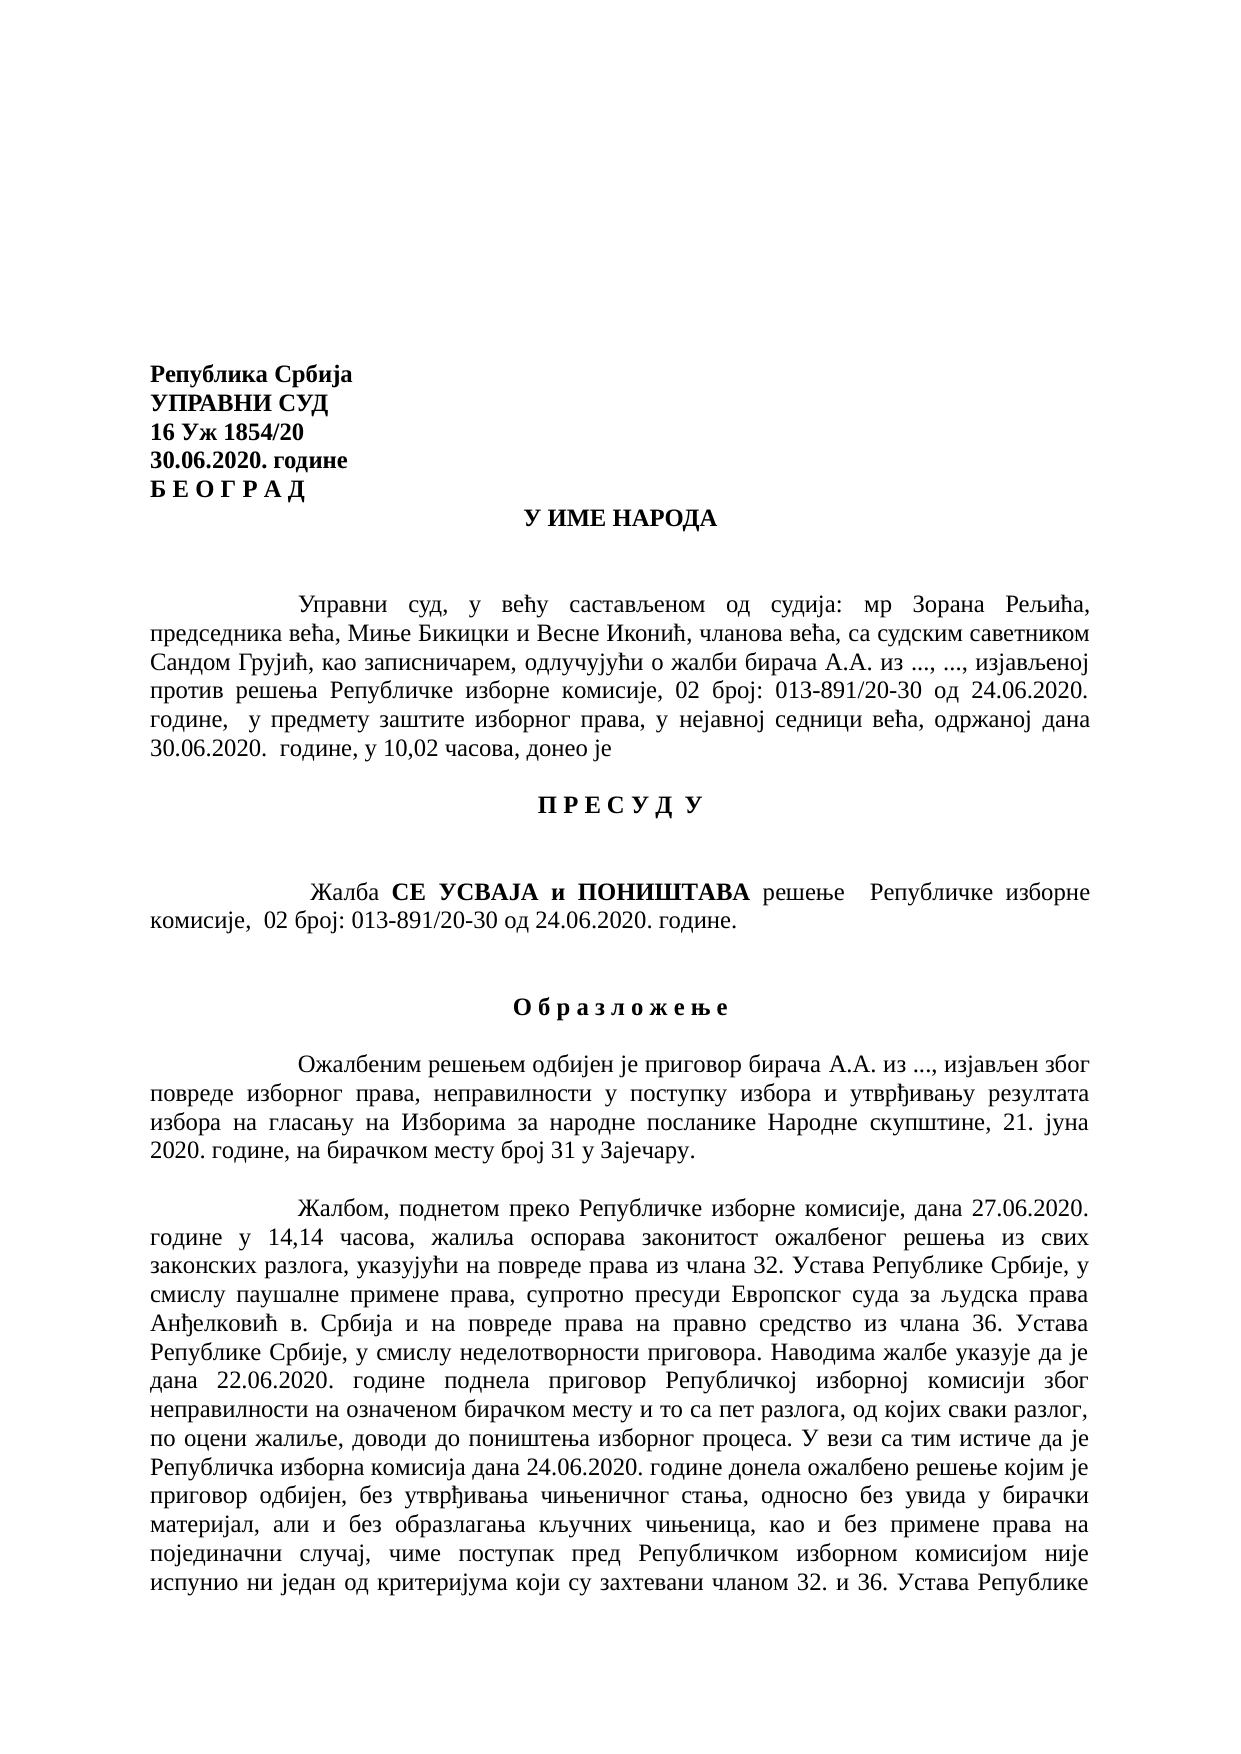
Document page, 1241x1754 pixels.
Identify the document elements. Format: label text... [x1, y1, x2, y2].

text О б р а з л о ж е њ е [150, 992, 1090, 1020]
text 16 Уж 1854/20 [150, 417, 1090, 445]
text Управни суд, у већу састављеном од судија: мр Зорана Рељића, председника већа, Миње Бикицки и Весне Иконић, чланова већа, са судским саветником Сандом Грујић, као записничарем, одлучујући о жалби бирача A.A. из ..., ..., изјављеној против решења Републичке изборне комисије, 02 број: 013-891/20-30 од 24.06.2020. године, у предмету заштите изборног права, у нејавној седници већа, одржаној дана 30.06.2020. године, у 10,02 часова, донео је [150, 589, 1090, 762]
text УПРАВНИ СУД [150, 388, 1090, 417]
text 30.06.2020. године [150, 445, 1090, 474]
text П Р Е С У Д У [150, 790, 1090, 819]
text Б Е О Г Р А Д [150, 474, 1090, 503]
text Жалбом, поднетом преко Републичке изборне комисије, дана 27.06.2020. године у 14,14 часова, жалиља оспорава законитост ожалбеног решења из свих законских разлога, указујући на повреде права из члана 32. Устава Републике Србије, у смислу паушалне примене права, супротно пресуди Европског суда за људска права Анђелковић в. Србија и на повреде права на правно средство из члана 36. Устава Републике Србије, у смислу неделотворности приговора. Наводима жалбе указује да је дана 22.06.2020. године поднела приговор Републичкоj изборној комисији због неправилности на означеном бирачком месту и то са пет разлога, од којих сваки разлог, по оцени жалиље, доводи до поништења изборног процеса. У вези са тим истиче да је Републичка изборна комисија дана 24.06.2020. године донела ожалбено решење којим је приговор одбијен, без утврђивања чињеничног стања, односно без увида у бирачки материјал, али и без образлагања кључних чињеница, као и без примене права на појединачни случај, чиме поступак пред Републичком изборном комисијом није испунио ни један од критеријума који су захтевани чланом 32. и 36. Устава Републике [150, 1193, 1090, 1595]
text У ИМЕ НАРОДА [150, 503, 1090, 532]
text Република Србија [150, 148, 1090, 388]
text Жалба СЕ УСВАЈА и ПОНИШТАВА решење Републичке изборне комисије, 02 број: 013-891/20-30 од 24.06.2020. године. [150, 877, 1090, 934]
text Ожалбеним решењем одбијен је приговор бирача A.A. из ..., изјављен због повреде изборног права, неправилности у поступку избора и утврђивању резултата избора на гласању на Изборима за народне посланике Народне скупштине, 21. јуна 2020. године, на бирачком месту број 31 у Зајечару. [150, 1049, 1090, 1164]
